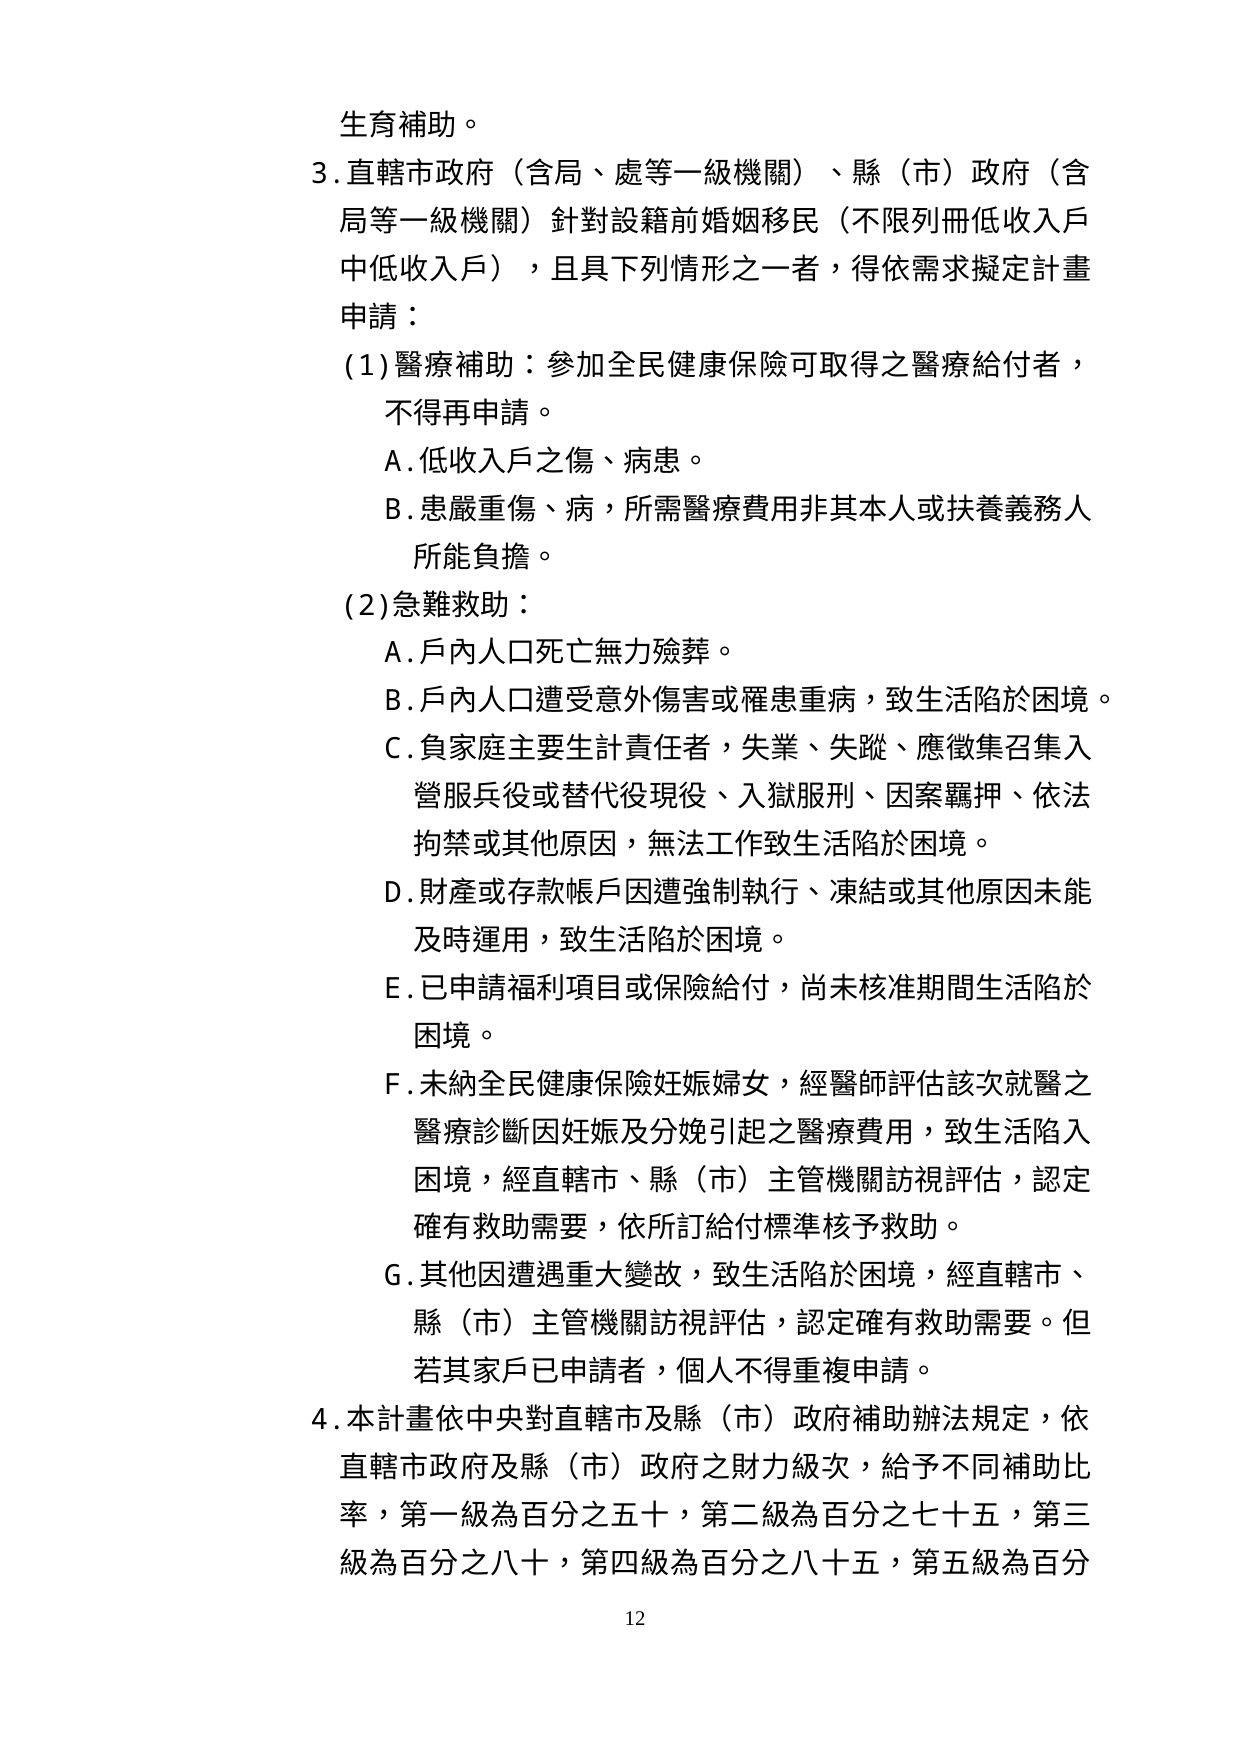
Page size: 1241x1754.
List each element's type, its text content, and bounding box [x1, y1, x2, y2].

text 3.直轄市政府（含局、處等一級機關）、縣（市）政府（含局等一級機關）針對設籍前婚姻移民（不限列冊低收入戶、中低收入戶），且具下列情形之一者，得依需求擬定計畫申請： [310, 145, 1092, 337]
text F.未納全民健康保險妊娠婦女，經醫師評估該次就醫之醫療診斷因妊娠及分娩引起之醫療費用，致生活陷入困境，經直轄市、縣（市）主管機關訪視評估，認定確有救助需要，依所訂給付標準核予救助。 [384, 1056, 1092, 1247]
text (1)醫療補助：參加全民健康保險可取得之醫療給付者，不得再申請。 [340, 337, 1092, 433]
text 生育補助。 [310, 97, 1092, 145]
text B.患嚴重傷、病，所需醫療費用非其本人或扶養義務人所能負擔。 [384, 481, 1092, 577]
text A.戶內人口死亡無力殮葬。 [384, 624, 1092, 672]
text (2)急難救助： [340, 577, 1092, 624]
text A.低收入戶之傷、病患。 [384, 433, 1092, 481]
text D.財產或存款帳戶因遭強制執行、凍結或其他原因未能及時運用，致生活陷於困境。 [384, 864, 1092, 960]
text B.戶內人口遭受意外傷害或罹患重病，致生活陷於困境。 [384, 672, 1092, 720]
text 4.本計畫依中央對直轄市及縣（市）政府補助辦法規定，依直轄市政府及縣（市）政府之財力級次，給予不同補助比率，第一級為百分之五十，第二級為百分之七十五，第三級為百分之八十，第四級為百分之八十五，第五級為百分 [310, 1391, 1092, 1583]
text E.已申請福利項目或保險給付，尚未核准期間生活陷於困境。 [384, 960, 1092, 1056]
text G.其他因遭遇重大變故，致生活陷於困境，經直轄市、縣（市）主管機關訪視評估，認定確有救助需要。但若其家戶已申請者，個人不得重複申請。 [384, 1247, 1092, 1391]
text C.負家庭主要生計責任者，失業、失蹤、應徵集召集入營服兵役或替代役現役、入獄服刑、因案羈押、依法拘禁或其他原因，無法工作致生活陷於困境。 [384, 720, 1092, 864]
